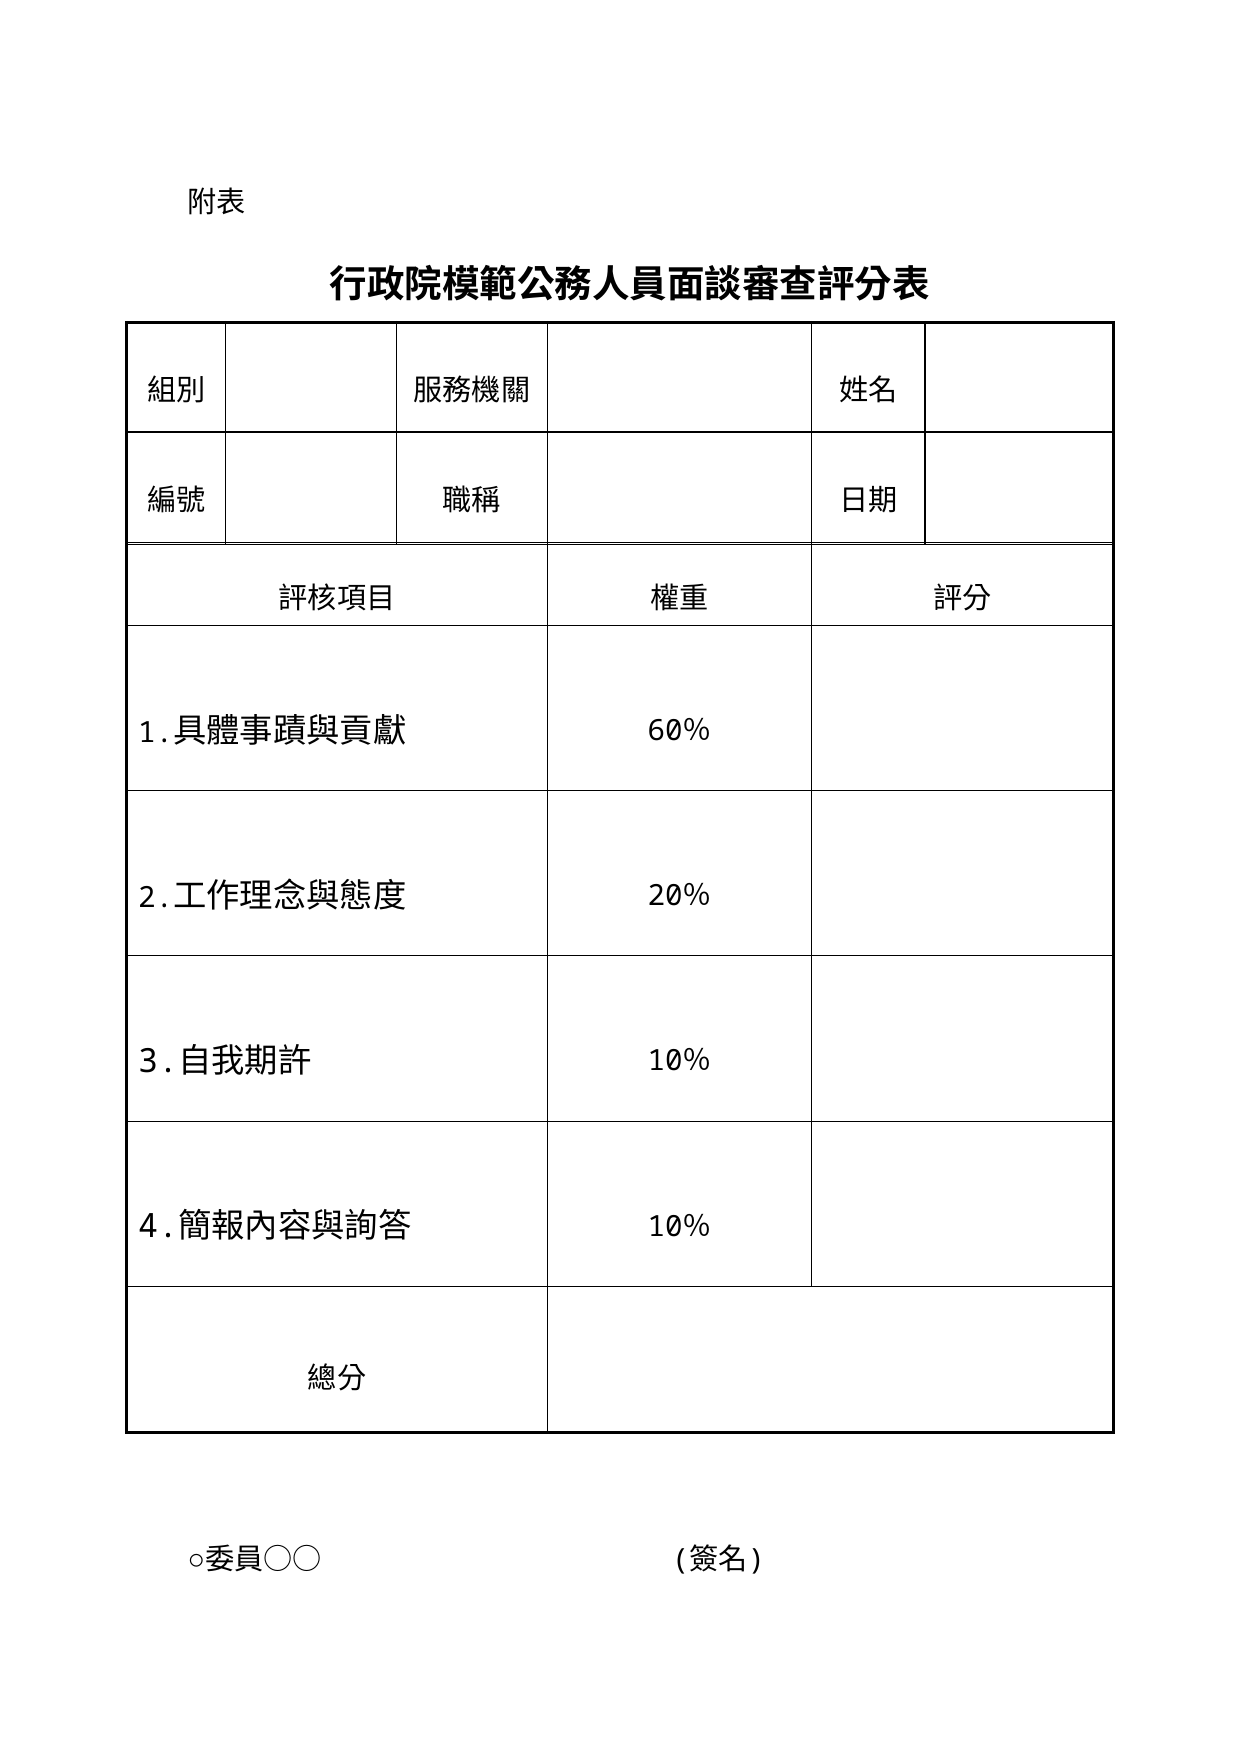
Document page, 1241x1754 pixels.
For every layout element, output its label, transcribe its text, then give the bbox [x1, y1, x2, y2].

table_cell [812, 791, 1112, 955]
table_header [226, 324, 396, 431]
table_cell 4.簡報內容與詢答 [128, 1122, 547, 1286]
table_header [926, 324, 1112, 431]
table_header 組別 [128, 324, 225, 431]
table_cell 職稱 [397, 433, 547, 542]
table_cell [548, 433, 811, 542]
table_cell [812, 626, 1112, 790]
table_cell 20％ [548, 791, 811, 955]
table_cell 編號 [128, 433, 225, 542]
table_cell [812, 956, 1112, 1121]
text 行政院模範公務人員面談審查評分表 [187, 239, 1053, 302]
table_cell 10％ [548, 1122, 811, 1286]
table_header [548, 324, 811, 431]
text 附表 [187, 158, 1053, 221]
table_header 服務機關 [397, 324, 547, 431]
table_cell 總分 [128, 1287, 547, 1431]
table_cell [226, 433, 396, 542]
table_cell 評分 [812, 545, 1112, 625]
table_cell [548, 1287, 1112, 1431]
table_cell 10％ [548, 956, 811, 1121]
table_cell 3.自我期許 [128, 956, 547, 1121]
text ○委員○○ (簽名) [187, 1515, 1053, 1577]
table_cell [926, 433, 1112, 542]
table_cell 權重 [548, 545, 811, 625]
table_cell [812, 1122, 1112, 1286]
table_cell 1.具體事蹟與貢獻 [128, 626, 547, 790]
table_cell 評核項目 [128, 545, 547, 625]
table_header 姓名 [812, 324, 924, 431]
table_cell 60％ [548, 626, 811, 790]
table_cell 2.工作理念與態度 [128, 791, 547, 955]
table_cell 日期 [812, 433, 924, 542]
